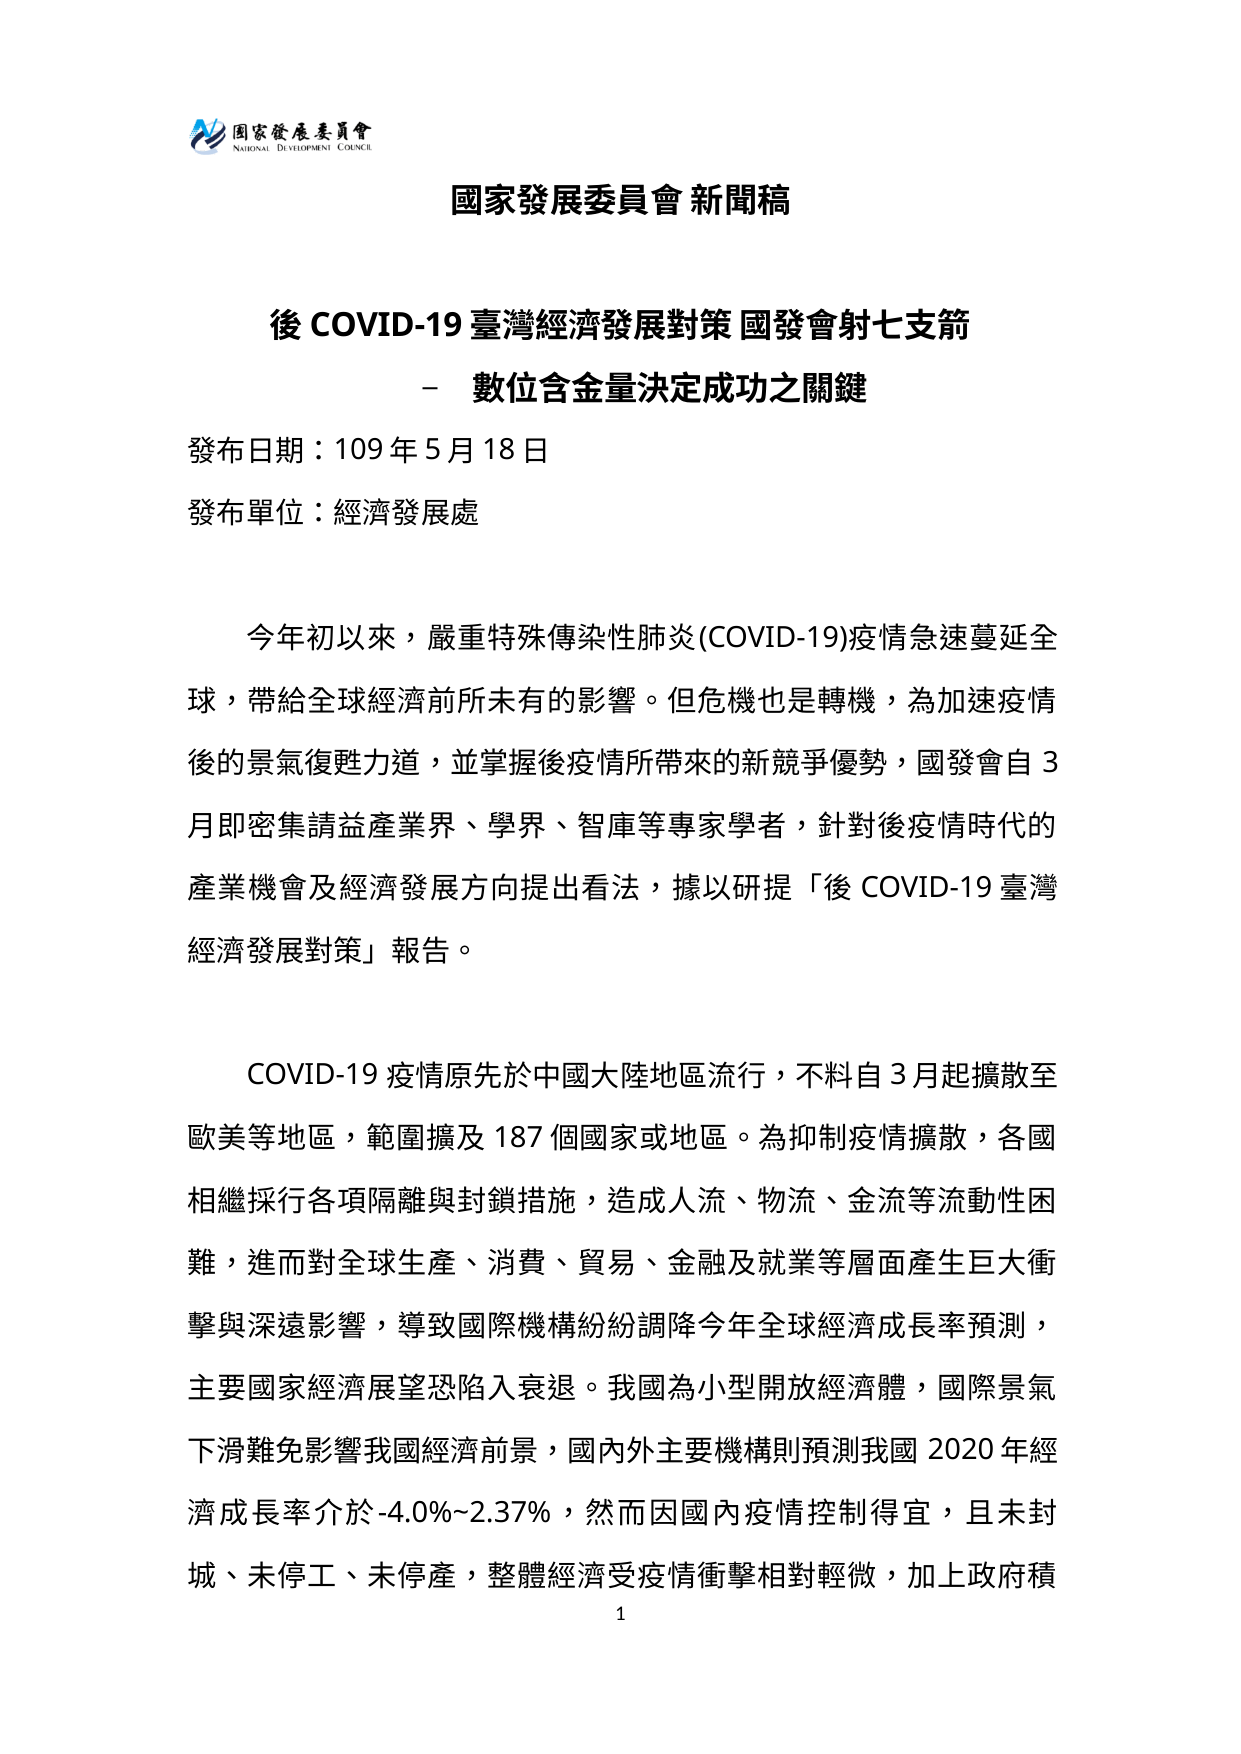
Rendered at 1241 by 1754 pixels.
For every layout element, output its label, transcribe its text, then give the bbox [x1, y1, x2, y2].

text 後COVID-19臺灣經濟發展對策 國發會射七支箭 [187, 282, 1053, 344]
text 今年初以來，嚴重特殊傳染性肺炎(COVID-19)疫情急速蔓延全球，帶給全球經濟前所未有的影響。但危機也是轉機，為加速疫情後的景氣復甦力道，並掌握後疫情所帶來的新競爭優勢，國發會自3月即密集請益產業界、學界、智庫等專家學者，針對後疫情時代的產業機會及經濟發展方向提出看法，據以研提「後COVID-19臺灣經濟發展對策」報告。 [187, 594, 1059, 969]
list 數位含金量決定成功之關鍵 [237, 344, 1053, 407]
text COVID-19 疫情原先於中國大陸地區流行，不料自3月起擴散至歐美等地區，範圍擴及187個國家或地區。為抑制疫情擴散，各國相繼採行各項隔離與封鎖措施，造成人流、物流、金流等流動性困難，進而對全球生產、消費、貿易、金融及就業等層面產生巨大衝擊與深遠影響，導致國際機構紛紛調降今年全球經濟成長率預測，主要國家經濟展望恐陷入衰退。我國為小型開放經濟體，國際景氣下滑難免影響我國經濟前景，國內外主要機構則預測我國2020年經濟成長率介於-4.0%~2.37%，然而因國內疫情控制得宜，且未封城、未停工、未停產，整體經濟受疫情衝擊相對輕微，加上政府積 [187, 1032, 1059, 1594]
text 發布日期：109年5月18日 [187, 407, 919, 469]
text 發布單位：經濟發展處 [187, 469, 919, 532]
picture [187, 117, 374, 155]
text 國家發展委員會 新聞稿 [187, 157, 1053, 219]
